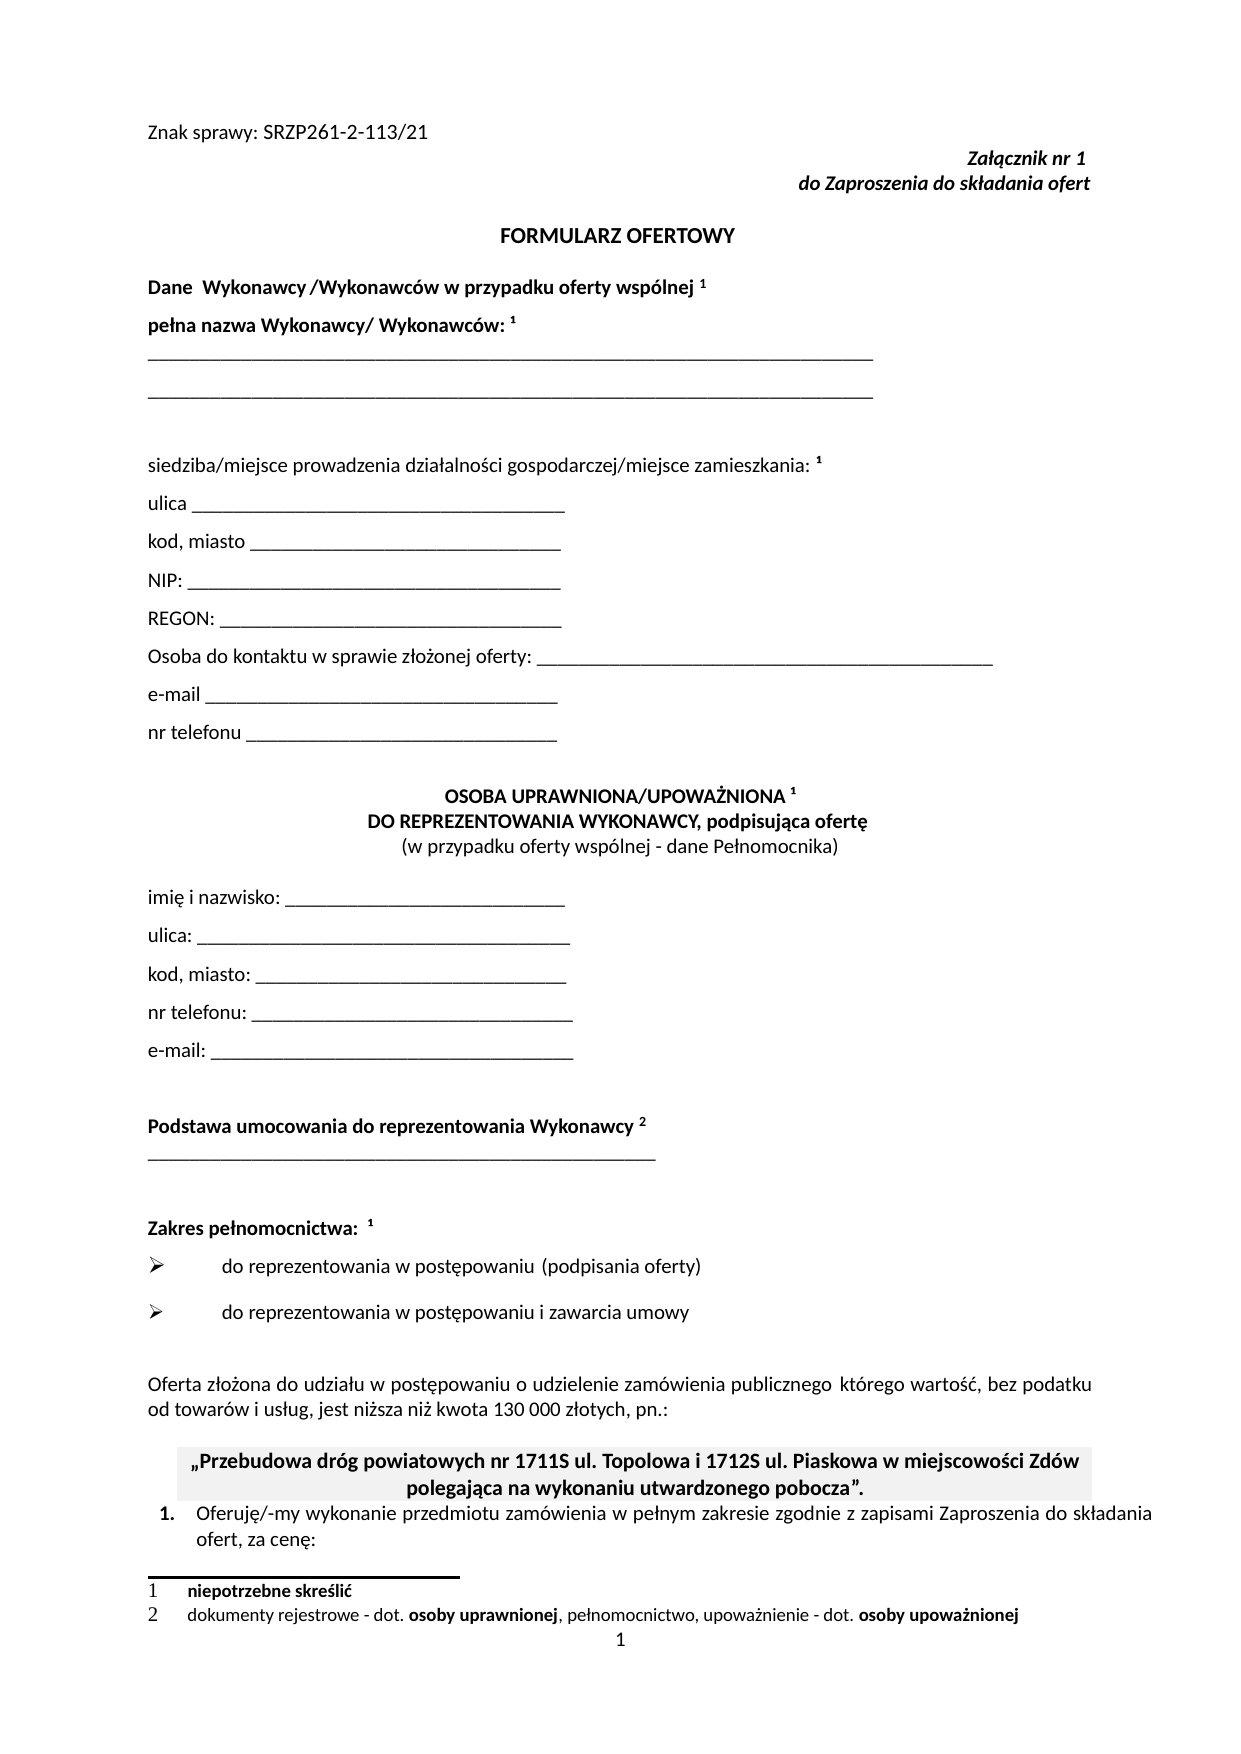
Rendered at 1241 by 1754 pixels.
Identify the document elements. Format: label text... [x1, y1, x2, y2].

text OSOBA UPRAWNIONA/UPOWAŻNIONA ¹ [148, 783, 1092, 808]
list do reprezentowania w postępowaniu i zawarcia umowy [148, 1299, 1092, 1325]
text Osoba do kontaktu w sprawie złożonej oferty: ____________________________________________ [148, 643, 1092, 668]
text kod, miasto: ______________________________ [148, 961, 1092, 986]
text Dane Wykonawcy /Wykonawców w przypadku oferty wspólnej [148, 274, 1092, 300]
text nr telefonu ______________________________ [148, 719, 1092, 745]
text _________________________________________________ [148, 1139, 1092, 1164]
text niepotrzebne skreślić [148, 1578, 1092, 1602]
text do Zaproszenia do składania ofert [148, 170, 1092, 196]
text REGON: _________________________________ [148, 605, 1092, 630]
list do reprezentowania w postępowaniu (podpisania oferty) [148, 1253, 1092, 1278]
text ulica ____________________________________ [148, 491, 1092, 516]
text (w przypadku oferty wspólnej - dane Pełnomocnika) [148, 834, 1092, 859]
text e-mail: ___________________________________ [148, 1037, 1092, 1062]
text FORMULARZ OFERTOWY [148, 221, 1092, 249]
text imię i nazwisko: ___________________________ [148, 884, 1092, 910]
text nr telefonu: _______________________________ [148, 999, 1092, 1024]
text „Przebudowa dróg powiatowych nr 1711S ul. Topolowa i 1712S ul. Piaskowa w miejscowości Zdów polegająca na wykonaniu utwardzonego pobocza”. [177, 1447, 1092, 1501]
text DO REPREZENTOWANIA WYKONAWCY, podpisująca ofertę [148, 808, 1092, 834]
text ______________________________________________________________________ [148, 338, 1092, 363]
text Oferta złożona do udziału w postępowaniu o udzielenie zamówienia publicznego którego wartość, bez podatku od towarów i usług, jest niższa niż kwota 130 000 złotych, pn.: [148, 1371, 1092, 1422]
text Znak sprawy: SRZP261-2-113/21 [148, 118, 1092, 145]
text Załącznik nr 1 [148, 145, 1092, 170]
text kod, miasto ______________________________ [148, 529, 1092, 554]
text siedziba/miejsce prowadzenia działalności gospodarczej/miejsce zamieszkania: ¹ [148, 452, 1092, 478]
text ______________________________________________________________________ [148, 376, 1092, 402]
text ulica: ____________________________________ [148, 923, 1092, 948]
text NIP: ____________________________________ [148, 567, 1092, 592]
text e-mail __________________________________ [148, 681, 1092, 707]
text dokumenty rejestrowe - dot. osoby uprawnionej, pełnomocnictwo, upoważnienie - dot. osoby upoważnionej [148, 1602, 1092, 1626]
table_header Oferuję/-my wykonanie przedmiotu zamówienia w pełnym zakresie zgodnie z zapisami Zaproszenia do składania ofert, za cenę: [148, 1501, 1164, 1551]
text pełna nazwa Wykonawcy/ Wykonawców: ¹ [148, 313, 1092, 338]
text Zakres pełnomocnictwa: ¹ [148, 1215, 1092, 1240]
text Podstawa umocowania do reprezentowania Wykonawcy [148, 1113, 1092, 1139]
